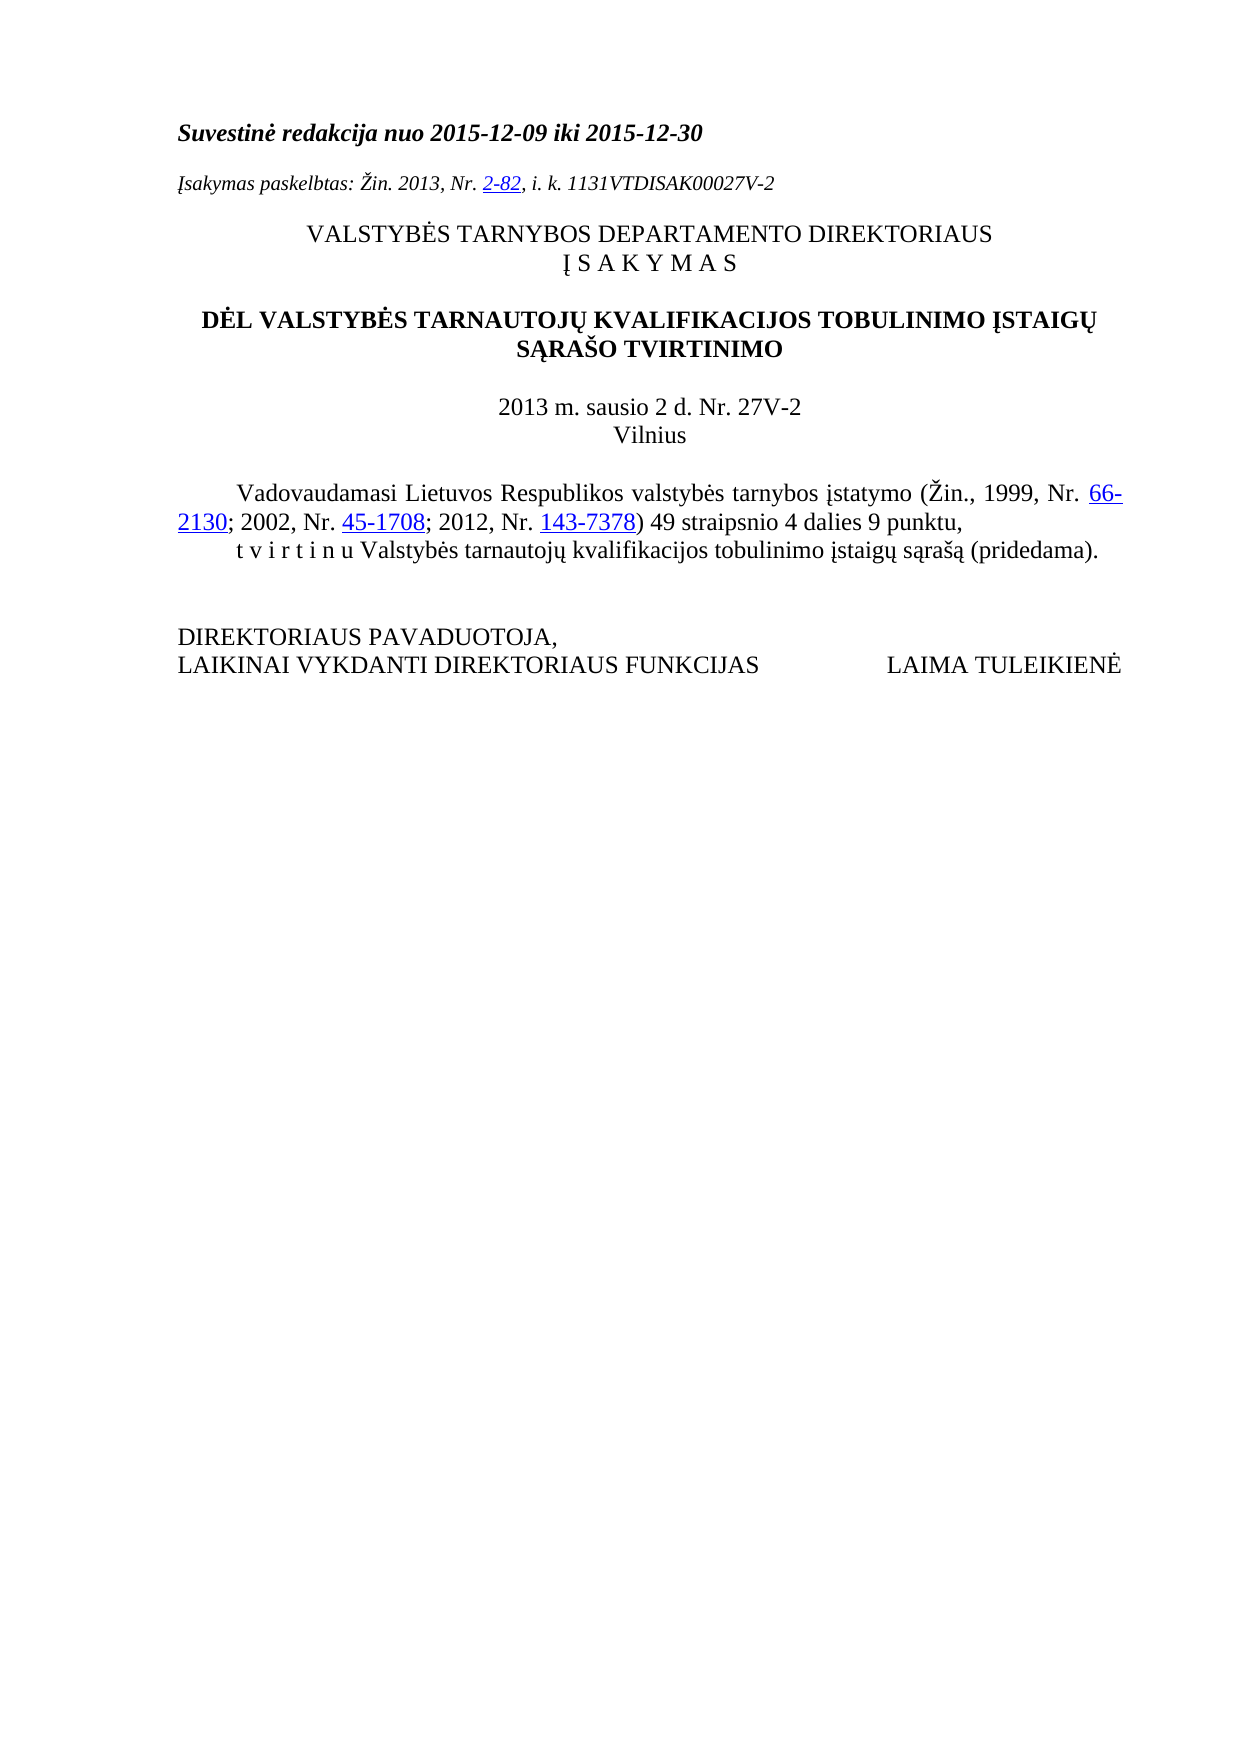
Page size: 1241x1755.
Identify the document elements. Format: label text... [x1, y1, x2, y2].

text 2013 m. sausio 2 d. Nr. 27V-2 [177, 392, 1122, 420]
text Į S A K Y M A S [177, 248, 1122, 277]
text Vadovaudamasi Lietuvos Respublikos valstybės tarnybos įstatymo (Žin., 1999, Nr. 66-2130; 2002, Nr. 45-1708; 2012, Nr. 143-7378) 49 straipsnio 4 dalies 9 punktu, [177, 478, 1122, 535]
text Vilnius [177, 420, 1122, 449]
text Suvestinė redakcija nuo 2015-12-09 iki 2015-12-30 [177, 118, 1122, 147]
text Įsakymas paskelbtas: Žin. 2013, Nr. 2-82, i. k. 1131VTDISAK00027V-2 [177, 171, 1122, 195]
text laikinai vykdanti direktoriaus funkcijas Laima Tuleikienė [177, 650, 1122, 679]
text VALSTYBĖS TARNYBOS DEPARTAMENTO DIREKTORIAUS [177, 219, 1122, 248]
text DĖL VALSTYBĖS TARNAUTOJŲ KVALIFIKACIJOS TOBULINIMO ĮSTAIGŲ SĄRAŠO TVIRTINIMO [177, 305, 1122, 363]
text t v i r t i n u Valstybės tarnautojų kvalifikacijos tobulinimo įstaigų sąrašą (pridedama). [177, 535, 1122, 564]
text Direktoriaus pavaduotoja, [177, 622, 1122, 650]
